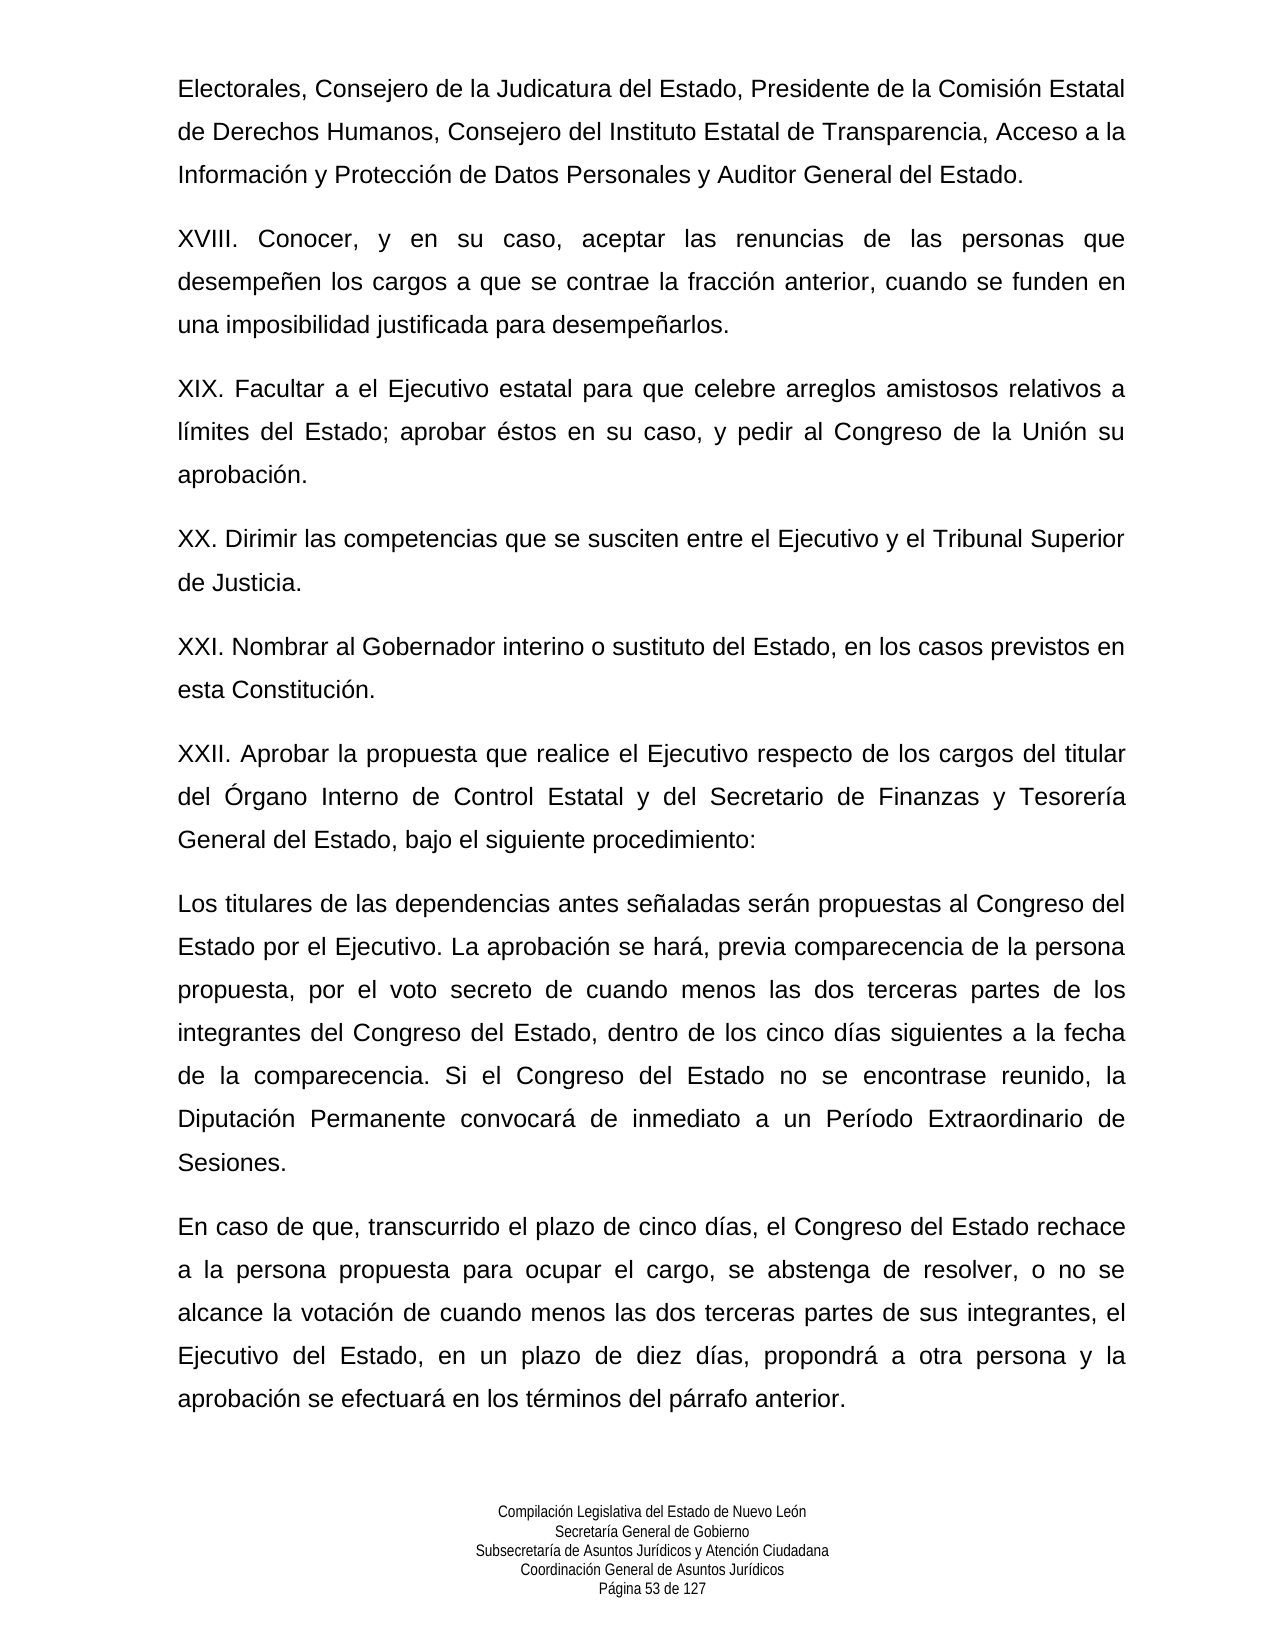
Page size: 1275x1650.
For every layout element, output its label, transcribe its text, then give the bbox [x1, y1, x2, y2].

text XVIII. Conocer, y en su caso, aceptar las renuncias de las personas que desempeñen los cargos a que se contrae la fracción anterior, cuando se funden en una imposibilidad justificada para desempeñarlos. [177, 224, 1127, 339]
text XX. Dirimir las competencias que se susciten entre el Ejecutivo y el Tribunal Superior de Justicia. [177, 524, 1127, 596]
text Los titulares de las dependencias antes señaladas serán propuestas al Congreso del Estado por el Ejecutivo. La aprobación se hará, previa comparecencia de la persona propuesta, por el voto secreto de cuando menos las dos terceras partes de los integrantes del Congreso del Estado, dentro de los cinco días siguientes a la fecha de la comparecencia. Si el Congreso del Estado no se encontrase reunido, la Diputación Permanente convocará de inmediato a un Período Extraordinario de Sesiones. [177, 889, 1127, 1176]
text En caso de que, transcurrido el plazo de cinco días, el Congreso del Estado rechace a la persona propuesta para ocupar el cargo, se abstenga de resolver, o no se alcance la votación de cuando menos las dos terceras partes de sus integrantes, el Ejecutivo del Estado, en un plazo de diez días, propondrá a otra persona y la aprobación se efectuará en los términos del párrafo anterior. [177, 1212, 1127, 1413]
text XIX. Facultar a el Ejecutivo estatal para que celebre arreglos amistosos relativos a límites del Estado; aprobar éstos en su caso, y pedir al Congreso de la Unión su aprobación. [177, 374, 1127, 489]
text XXII. Aprobar la propuesta que realice el Ejecutivo respecto de los cargos del titular del Órgano Interno de Control Estatal y del Secretario de Finanzas y Tesorería General del Estado, bajo el siguiente procedimiento: [177, 739, 1127, 854]
text Electorales, Consejero de la Judicatura del Estado, Presidente de la Comisión Estatal de Derechos Humanos, Consejero del Instituto Estatal de Transparencia, Acceso a la Información y Protección de Datos Personales y Auditor General del Estado. [177, 74, 1127, 189]
text XXI. Nombrar al Gobernador interino o sustituto del Estado, en los casos previstos en esta Constitución. [177, 632, 1127, 703]
